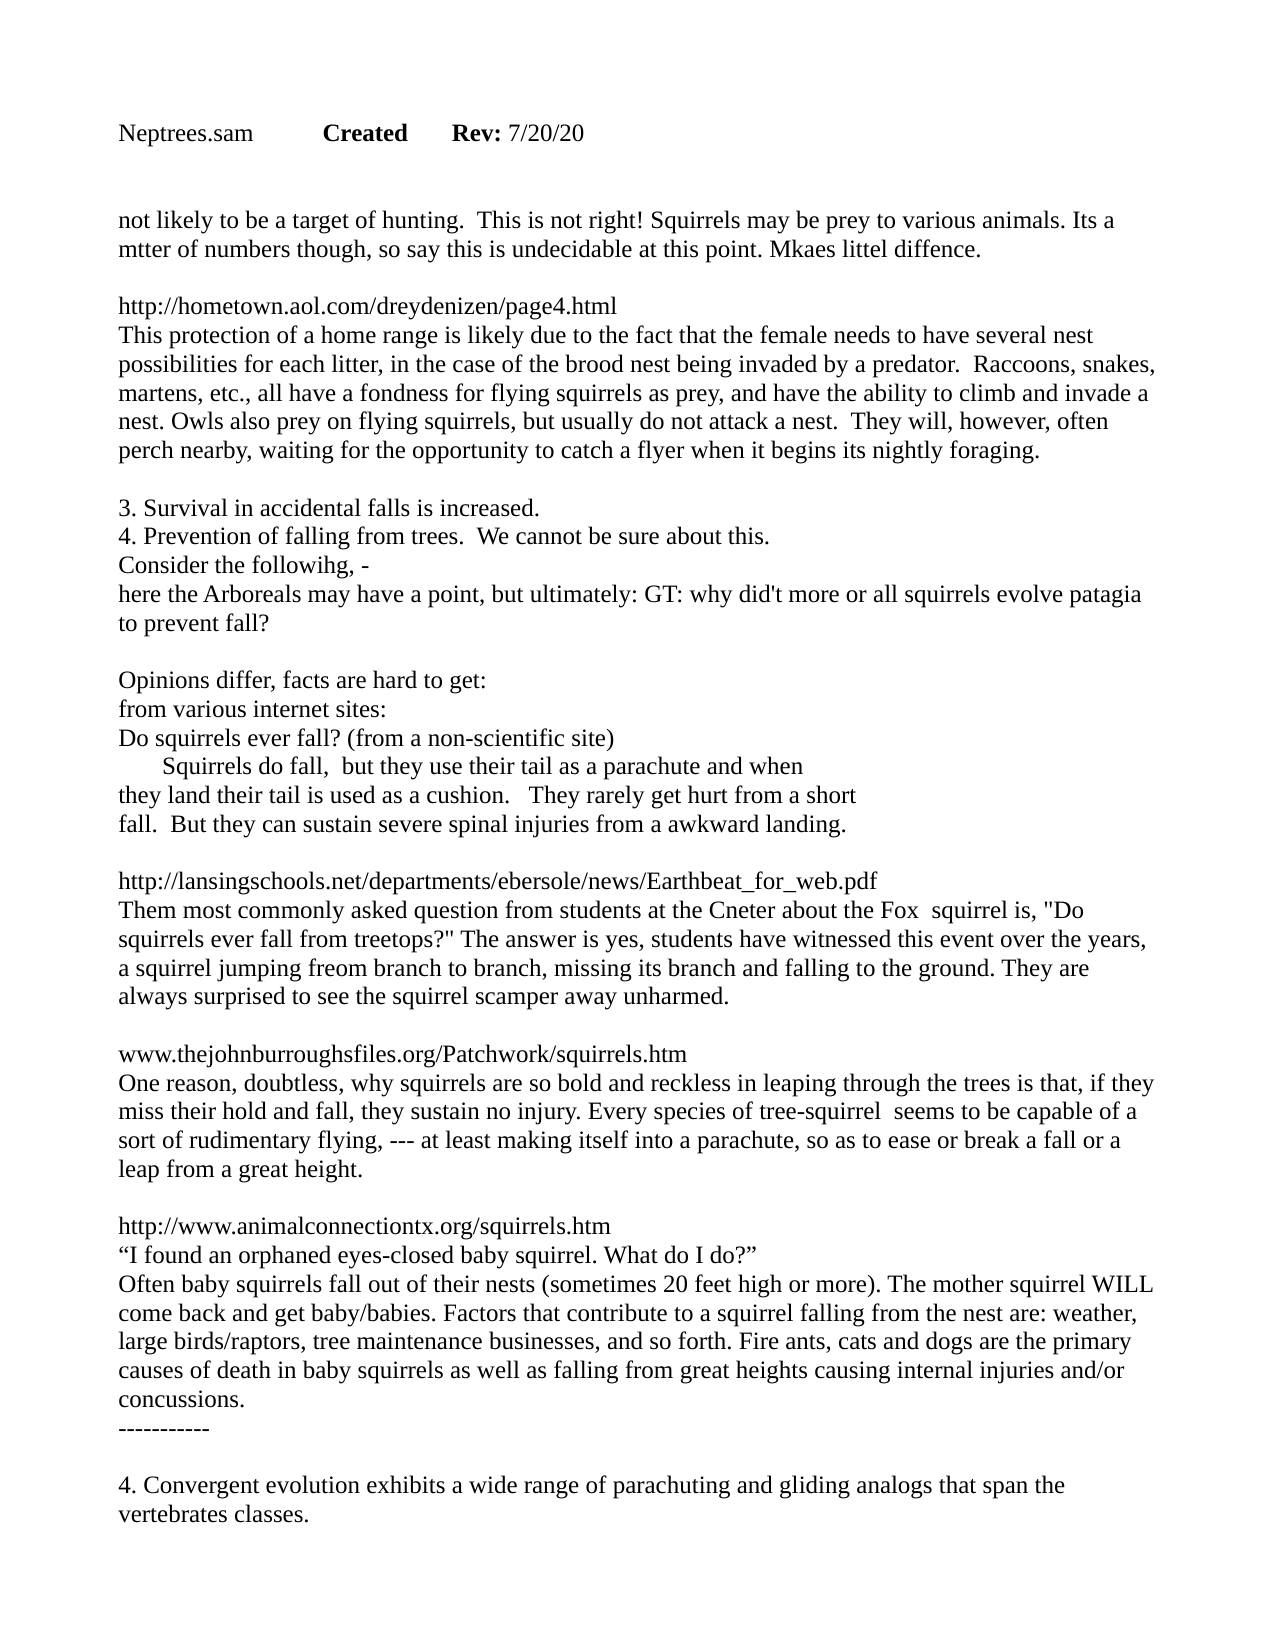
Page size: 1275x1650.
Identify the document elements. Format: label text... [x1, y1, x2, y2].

text One reason, doubtless, why squirrels are so bold and reckless in leaping through the trees is that, if they miss their hold and fall, they sustain no injury. Every species of tree-squirrel seems to be capable of a sort of rudimentary flying, --- at least making itself into a parachute, so as to ease or break a fall or a leap from a great height. [118, 1068, 1157, 1183]
text This protection of a home range is likely due to the fact that the female needs to have several nest possibilities for each litter, in the case of the brood nest being invaded by a predator. Raccoons, snakes, martens, etc., all have a fondness for flying squirrels as prey, and have the ability to climb and invade a nest. Owls also prey on flying squirrels, but usually do not attack a nest. They will, however, often perch nearby, waiting for the opportunity to catch a flyer when it begins its nightly foraging. [118, 320, 1157, 464]
text Opinions differ, facts are hard to get: [118, 665, 1157, 694]
text http://hometown.aol.com/dreydenizen/page4.html [118, 291, 1157, 320]
text 4. Convergent evolution exhibits a wide range of parachuting and gliding analogs that span the vertebrates classes. [118, 1470, 1157, 1528]
text http://www.animalconnectiontx.org/squirrels.htm [118, 1211, 1157, 1240]
text not likely to be a target of hunting. This is not right! Squirrels may be prey to various animals. Its a mtter of numbers though, so say this is undecidable at this point. Mkaes littel diffence. [118, 205, 1157, 263]
text “I found an orphaned eyes-closed baby squirrel. What do I do?” [118, 1240, 1157, 1269]
text fall. But they can sustain severe spinal injuries from a awkward landing. [118, 809, 1157, 838]
text from various internet sites: [118, 694, 1157, 723]
text http://lansingschools.net/departments/ebersole/news/Earthbeat_for_web.pdf [118, 866, 1157, 895]
text Do squirrels ever fall? (from a non-scientific site) [118, 723, 1157, 751]
text ----------- [118, 1413, 1157, 1441]
text Consider the followihg, - [118, 550, 1157, 579]
text Them most commonly asked question from students at the Cneter about the Fox squirrel is, "Do squirrels ever fall from treetops?" The answer is yes, students have witnessed this event over the years, a squirrel jumping freom branch to branch, missing its branch and falling to the ground. They are always surprised to see the squirrel scamper away unharmed. [118, 895, 1157, 1010]
text www.thejohnburroughsfiles.org/Patchwork/squirrels.htm [118, 1039, 1157, 1068]
text 4. Prevention of falling from trees. We cannot be sure about this. [118, 521, 1157, 550]
text 3. Survival in accidental falls is increased. [118, 493, 1157, 521]
text Squirrels do fall, but they use their tail as a parachute and when [118, 751, 1157, 780]
text here the Arboreals may have a point, but ultimately: GT: why did't more or all squirrels evolve patagia to prevent fall? [118, 579, 1157, 636]
text they land their tail is used as a cushion. They rarely get hurt from a short [118, 780, 1157, 809]
text Often baby squirrels fall out of their nests (sometimes 20 feet high or more). The mother squirrel WILL come back and get baby/babies. Factors that contribute to a squirrel falling from the nest are: weather, large birds/raptors, tree maintenance businesses, and so forth. Fire ants, cats and dogs are the primary causes of death in baby squirrels as well as falling from great heights causing internal injuries and/or concussions. [118, 1269, 1157, 1413]
